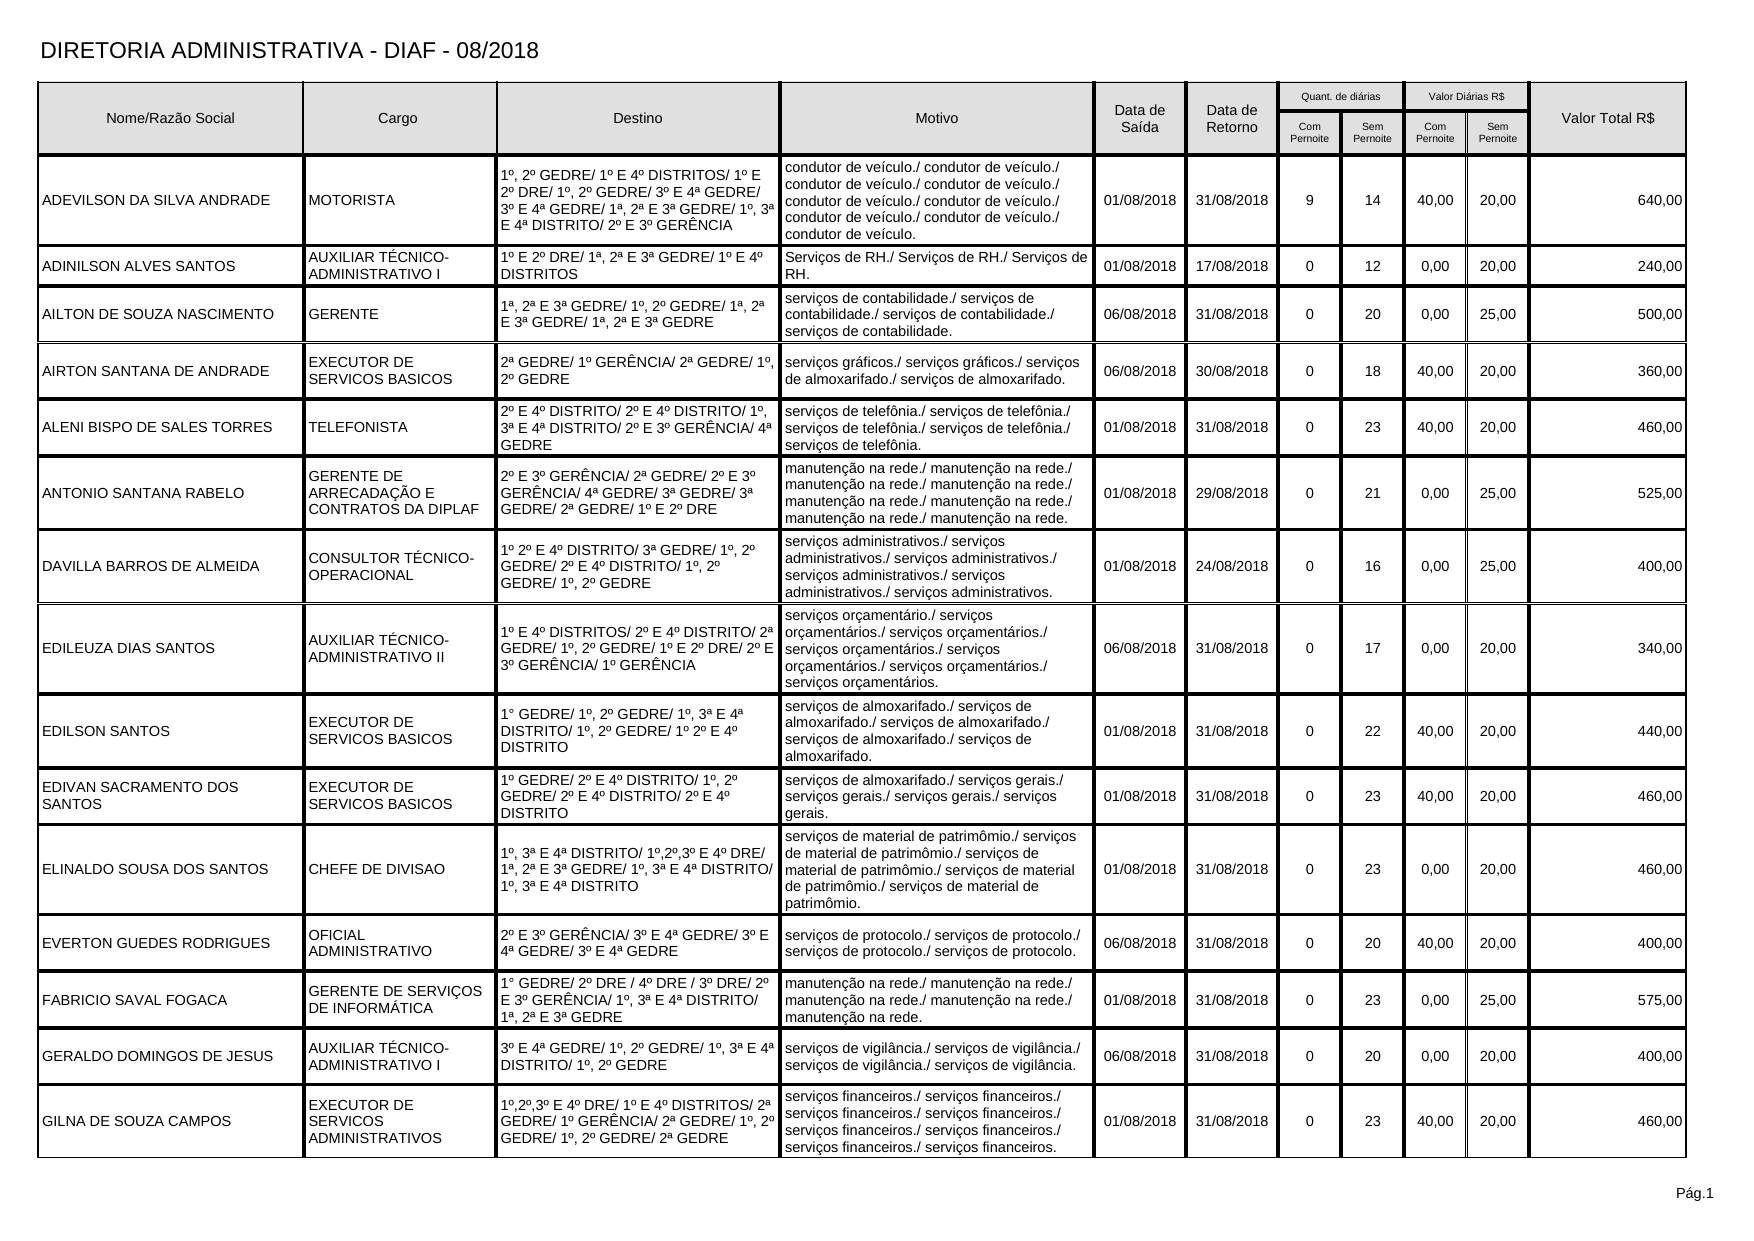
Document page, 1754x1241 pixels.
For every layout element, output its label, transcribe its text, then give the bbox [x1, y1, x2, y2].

table_cell 0 [1280, 288, 1339, 341]
table_cell Destino [498, 83, 778, 153]
table_cell 0,00 [1406, 826, 1465, 913]
table_cell 12 [1343, 247, 1402, 284]
table_cell EXECUTOR DE SERVICOS BASICOS [306, 696, 494, 766]
table_cell 2º E 3º GERÊNCIA/ 2ª GEDRE/ 2º E 3º GERÊNCIA/ 4ª GEDRE/ 3ª GEDRE/ 3ª GEDRE/ 2ª GEDRE/ 1º E 2º DRE [498, 458, 778, 528]
table_cell 31/08/2018 [1188, 157, 1276, 244]
table_cell 0 [1280, 916, 1339, 969]
table_cell 17 [1343, 605, 1402, 692]
table_cell 0,00 [1406, 247, 1465, 284]
table_cell 0 [1280, 605, 1339, 692]
table_cell 640,00 [1531, 157, 1685, 244]
table_cell 500,00 [1531, 288, 1685, 341]
table_cell 0,00 [1406, 605, 1465, 692]
table_cell 2º E 4º DISTRITO/ 2º E 4º DISTRITO/ 1º, 3ª E 4ª DISTRITO/ 2º E 3º GERÊNCIA/ 4ª GEDRE [498, 401, 778, 454]
table_cell 0,00 [1406, 531, 1465, 602]
table_cell 0 [1280, 344, 1339, 397]
table_cell 14 [1343, 157, 1402, 244]
table_cell 17/08/2018 [1188, 247, 1276, 284]
table_cell GERENTE [306, 288, 494, 341]
table_cell 20 [1343, 1030, 1402, 1083]
table_cell 29/08/2018 [1188, 458, 1276, 528]
table_cell 1º E 4º DISTRITOS/ 2º E 4º DISTRITO/ 2ª GEDRE/ 1º, 2º GEDRE/ 1º E 2º DRE/ 2º E 3º GERÊNCIA/ 1º GERÊNCIA [498, 605, 778, 692]
table_cell serviços de material de patrimômio./ serviços de material de patrimômio./ serviços de material de patrimômio./ serviços de material de patrimômio./ serviços de material de patrimômio. [782, 826, 1092, 913]
table_cell AUXILIAR TÉCNICO-ADMINISTRATIVO II [306, 605, 494, 692]
table_cell AILTON DE SOUZA NASCIMENTO [39, 288, 302, 341]
table_cell 20,00 [1468, 696, 1527, 766]
table_cell 0 [1280, 826, 1339, 913]
table_cell 01/08/2018 [1096, 1086, 1184, 1157]
table_cell 23 [1343, 826, 1402, 913]
table_cell EDILEUZA DIAS SANTOS [39, 605, 302, 692]
table_cell GERENTE DE SERVIÇOS DE INFORMÁTICA [306, 973, 494, 1026]
table_cell 22 [1343, 696, 1402, 766]
table_cell 25,00 [1468, 531, 1527, 602]
table_cell serviços de telefônia./ serviços de telefônia./ serviços de telefônia./ serviços de telefônia./ serviços de telefônia. [782, 401, 1092, 454]
table_cell 20,00 [1468, 157, 1527, 244]
table_cell 20,00 [1468, 916, 1527, 969]
table_cell 460,00 [1531, 401, 1685, 454]
table_cell 23 [1343, 770, 1402, 823]
table_cell serviços de almoxarifado./ serviços gerais./ serviços gerais./ serviços gerais./ serviços gerais. [782, 770, 1092, 823]
table_header DIRETORIA ADMINISTRATIVA - DIAF - 08/2018 [37, 37, 1322, 67]
table_cell 1º, 2º GEDRE/ 1º E 4º DISTRITOS/ 1º E 2º DRE/ 1º, 2º GEDRE/ 3º E 4ª GEDRE/ 3º E 4ª GEDRE/ 1ª, 2ª E 3ª GEDRE/ 1º, 3ª E 4ª DISTRITO/ 2º E 3º GERÊNCIA [498, 157, 778, 244]
table_cell AUXILIAR TÉCNICO-ADMINISTRATIVO I [306, 247, 494, 284]
table_cell 400,00 [1531, 916, 1685, 969]
table_cell 1ª, 2ª E 3ª GEDRE/ 1º, 2º GEDRE/ 1ª, 2ª E 3ª GEDRE/ 1ª, 2ª E 3ª GEDRE [498, 288, 778, 341]
table_cell 0 [1280, 531, 1339, 602]
table_cell 1º, 3ª E 4ª DISTRITO/ 1º,2º,3º E 4º DRE/ 1ª, 2ª E 3ª GEDRE/ 1º, 3ª E 4ª DISTRITO/ 1º, 3ª E 4ª DISTRITO [498, 826, 778, 913]
table_cell ANTONIO SANTANA RABELO [39, 458, 302, 528]
table_cell 240,00 [1531, 247, 1685, 284]
table_cell Pág.1 [1573, 1185, 1717, 1202]
table_cell 2º E 3º GERÊNCIA/ 3º E 4ª GEDRE/ 3º E 4ª GEDRE/ 3º E 4ª GEDRE [498, 916, 778, 969]
table_cell 20,00 [1468, 344, 1527, 397]
table_cell 0 [1280, 973, 1339, 1026]
table_cell 20,00 [1468, 401, 1527, 454]
table_cell 40,00 [1406, 1086, 1465, 1157]
table_cell 1° GEDRE/ 1º, 2º GEDRE/ 1º, 3ª E 4ª DISTRITO/ 1º, 2º GEDRE/ 1º 2º E 4º DISTRITO [498, 696, 778, 766]
table_cell 1° GEDRE/ 2º DRE / 4º DRE / 3º DRE/ 2º E 3º GERÊNCIA/ 1º, 3ª E 4ª DISTRITO/ 1ª, 2ª E 3ª GEDRE [498, 973, 778, 1026]
table_cell FABRICIO SAVAL FOGACA [39, 973, 302, 1026]
table_cell 31/08/2018 [1188, 826, 1276, 913]
table_cell manutenção na rede./ manutenção na rede./ manutenção na rede./ manutenção na rede./ manutenção na rede. [782, 973, 1092, 1026]
table_cell Data de Retorno [1188, 83, 1276, 153]
table_cell AUXILIAR TÉCNICO-ADMINISTRATIVO I [306, 1030, 494, 1083]
table_cell MOTORISTA [306, 157, 494, 244]
table_cell 01/08/2018 [1096, 973, 1184, 1026]
table_cell 9 [1280, 157, 1339, 244]
table_cell 1º 2º E 4º DISTRITO/ 3ª GEDRE/ 1º, 2º GEDRE/ 2º E 4º DISTRITO/ 1º, 2º GEDRE/ 1º, 2º GEDRE [498, 531, 778, 602]
table_cell AIRTON SANTANA DE ANDRADE [39, 344, 302, 397]
table_cell Motivo [782, 83, 1092, 153]
table_cell 25,00 [1468, 288, 1527, 341]
table_cell ADEVILSON DA SILVA ANDRADE [39, 157, 302, 244]
table_cell 40,00 [1406, 401, 1465, 454]
table_cell 0,00 [1406, 288, 1465, 341]
table_cell serviços financeiros./ serviços financeiros./ serviços financeiros./ serviços financeiros./ serviços financeiros./ serviços financeiros./ serviços financeiros./ serviços financeiros. [782, 1086, 1092, 1157]
table_cell 01/08/2018 [1096, 157, 1184, 244]
table_cell 31/08/2018 [1188, 1030, 1276, 1083]
table_cell serviços de almoxarifado./ serviços de almoxarifado./ serviços de almoxarifado./ serviços de almoxarifado./ serviços de almoxarifado. [782, 696, 1092, 766]
table_cell 06/08/2018 [1096, 916, 1184, 969]
table_cell 31/08/2018 [1188, 288, 1276, 341]
table_cell EXECUTOR DE SERVICOS BASICOS [306, 770, 494, 823]
table_cell 01/08/2018 [1096, 826, 1184, 913]
table_cell 0 [1280, 458, 1339, 528]
table_cell 0 [1280, 696, 1339, 766]
table_cell 1º E 2º DRE/ 1ª, 2ª E 3ª GEDRE/ 1º E 4º DISTRITOS [498, 247, 778, 284]
table_cell 20,00 [1468, 1030, 1527, 1083]
table_cell condutor de veículo./ condutor de veículo./ condutor de veículo./ condutor de veículo./ condutor de veículo./ condutor de veículo./ condutor de veículo./ condutor de veículo./ condutor de veículo. [782, 157, 1092, 244]
table_cell Cargo [304, 83, 496, 153]
table_cell 31/08/2018 [1188, 401, 1276, 454]
table_cell 20,00 [1468, 1086, 1527, 1157]
table_cell 360,00 [1531, 344, 1685, 397]
table_cell EVERTON GUEDES RODRIGUES [39, 916, 302, 969]
table_cell 0,00 [1406, 973, 1465, 1026]
table_cell 0 [1280, 401, 1339, 454]
table_cell 40,00 [1406, 157, 1465, 244]
table_cell DAVILLA BARROS DE ALMEIDA [39, 531, 302, 602]
table_cell Nome/Razão Social [39, 83, 302, 153]
table_cell 01/08/2018 [1096, 458, 1184, 528]
table_cell EDIVAN SACRAMENTO DOS SANTOS [39, 770, 302, 823]
table_cell 40,00 [1406, 696, 1465, 766]
table_cell Sem Pernoite [1468, 113, 1527, 153]
table_cell CHEFE DE DIVISAO [306, 826, 494, 913]
table_cell 20,00 [1468, 247, 1527, 284]
table_cell 1º GEDRE/ 2º E 4º DISTRITO/ 1º, 2º GEDRE/ 2º E 4º DISTRITO/ 2º E 4º DISTRITO [498, 770, 778, 823]
table_cell 460,00 [1531, 1086, 1685, 1157]
table_cell 0,00 [1406, 1030, 1465, 1083]
table_header [1322, 37, 1717, 81]
table_cell serviços de vigilância./ serviços de vigilância./ serviços de vigilância./ serviços de vigilância. [782, 1030, 1092, 1083]
table_cell 24/08/2018 [1188, 531, 1276, 602]
table_cell 31/08/2018 [1188, 770, 1276, 823]
table_cell EXECUTOR DE SERVICOS ADMINISTRATIVOS [306, 1086, 494, 1157]
table_cell GILNA DE SOUZA CAMPOS [39, 1086, 302, 1157]
table_cell 31/08/2018 [1188, 1086, 1276, 1157]
table_cell 0,00 [1406, 458, 1465, 528]
table_cell serviços orçamentário./ serviços orçamentários./ serviços orçamentários./ serviços orçamentários./ serviços orçamentários./ serviços orçamentários./ serviços orçamentários. [782, 605, 1092, 692]
table_cell [37, 1185, 1573, 1202]
table_cell GERALDO DOMINGOS DE JESUS [39, 1030, 302, 1083]
table_cell 400,00 [1531, 1030, 1685, 1083]
table_cell 01/08/2018 [1096, 696, 1184, 766]
table_cell 23 [1343, 401, 1402, 454]
table_cell [37, 1159, 1687, 1185]
table_cell EXECUTOR DE SERVICOS BASICOS [306, 344, 494, 397]
table_cell 06/08/2018 [1096, 344, 1184, 397]
table_cell 40,00 [1406, 344, 1465, 397]
table_cell [37, 67, 1322, 81]
table_cell manutenção na rede./ manutenção na rede./ manutenção na rede./ manutenção na rede./ manutenção na rede./ manutenção na rede./ manutenção na rede./ manutenção na rede. [782, 458, 1092, 528]
table_cell 3º E 4ª GEDRE/ 1º, 2º GEDRE/ 1º, 3ª E 4ª DISTRITO/ 1º, 2º GEDRE [498, 1030, 778, 1083]
table_cell ALENI BISPO DE SALES TORRES [39, 401, 302, 454]
table_cell 400,00 [1531, 531, 1685, 602]
table_cell 440,00 [1531, 696, 1685, 766]
table_cell 340,00 [1531, 605, 1685, 692]
table_cell CONSULTOR TÉCNICO-OPERACIONAL [306, 531, 494, 602]
table_cell Com Pernoite [1280, 113, 1339, 153]
table_cell 25,00 [1468, 973, 1527, 1026]
table_cell serviços de contabilidade./ serviços de contabilidade./ serviços de contabilidade./ serviços de contabilidade. [782, 288, 1092, 341]
table_cell 01/08/2018 [1096, 531, 1184, 602]
table_cell 06/08/2018 [1096, 1030, 1184, 1083]
table_cell 06/08/2018 [1096, 605, 1184, 692]
table_cell serviços de protocolo./ serviços de protocolo./ serviços de protocolo./ serviços de protocolo. [782, 916, 1092, 969]
table_cell 06/08/2018 [1096, 288, 1184, 341]
table_cell 30/08/2018 [1188, 344, 1276, 397]
table_cell Quant. de diárias [1280, 83, 1402, 109]
table_cell 0 [1280, 247, 1339, 284]
table_cell 2ª GEDRE/ 1º GERÊNCIA/ 2ª GEDRE/ 1º, 2º GEDRE [498, 344, 778, 397]
table_cell 31/08/2018 [1188, 605, 1276, 692]
table_cell 20 [1343, 288, 1402, 341]
table_cell 25,00 [1468, 458, 1527, 528]
table_cell 23 [1343, 973, 1402, 1026]
table_cell serviços administrativos./ serviços administrativos./ serviços administrativos./ serviços administrativos./ serviços administrativos./ serviços administrativos. [782, 531, 1092, 602]
table_cell 31/08/2018 [1188, 696, 1276, 766]
table_cell EDILSON SANTOS [39, 696, 302, 766]
table_cell Sem Pernoite [1343, 113, 1402, 153]
table_cell OFICIAL ADMINISTRATIVO [306, 916, 494, 969]
table_cell 21 [1343, 458, 1402, 528]
table_cell 460,00 [1531, 770, 1685, 823]
table_cell Com Pernoite [1406, 113, 1465, 153]
table_cell 18 [1343, 344, 1402, 397]
table_cell 575,00 [1531, 973, 1685, 1026]
table_cell 20,00 [1468, 826, 1527, 913]
table_cell ADINILSON ALVES SANTOS [39, 247, 302, 284]
table_cell 01/08/2018 [1096, 247, 1184, 284]
table_cell 23 [1343, 1086, 1402, 1157]
table_cell Serviços de RH./ Serviços de RH./ Serviços de RH. [782, 247, 1092, 284]
table_cell 01/08/2018 [1096, 770, 1184, 823]
table_cell GERENTE DE ARRECADAÇÃO E CONTRATOS DA DIPLAF [306, 458, 494, 528]
table_cell TELEFONISTA [306, 401, 494, 454]
table_cell 01/08/2018 [1096, 401, 1184, 454]
table_cell 20,00 [1468, 605, 1527, 692]
table_cell ELINALDO SOUSA DOS SANTOS [39, 826, 302, 913]
table_cell 31/08/2018 [1188, 916, 1276, 969]
table_cell Valor Total R$ [1531, 83, 1685, 153]
table_cell 16 [1343, 531, 1402, 602]
table_cell 31/08/2018 [1188, 973, 1276, 1026]
table_cell Valor Diárias R$ [1406, 83, 1527, 109]
table_cell Data de Saída [1096, 83, 1184, 153]
table_cell 525,00 [1531, 458, 1685, 528]
table_cell [1687, 81, 1717, 1185]
table_cell 40,00 [1406, 770, 1465, 823]
table_cell 20,00 [1468, 770, 1527, 823]
table_cell 0 [1280, 1086, 1339, 1157]
table_cell 0 [1280, 770, 1339, 823]
table_cell 40,00 [1406, 916, 1465, 969]
table_cell 460,00 [1531, 826, 1685, 913]
table_cell serviços gráficos./ serviços gráficos./ serviços de almoxarifado./ serviços de almoxarifado. [782, 344, 1092, 397]
table_cell 0 [1280, 1030, 1339, 1083]
table_cell 20 [1343, 916, 1402, 969]
table_cell 1º,2º,3º E 4º DRE/ 1º E 4º DISTRITOS/ 2ª GEDRE/ 1º GERÊNCIA/ 2ª GEDRE/ 1º, 2º GEDRE/ 1º, 2º GEDRE/ 2ª GEDRE [498, 1086, 778, 1157]
